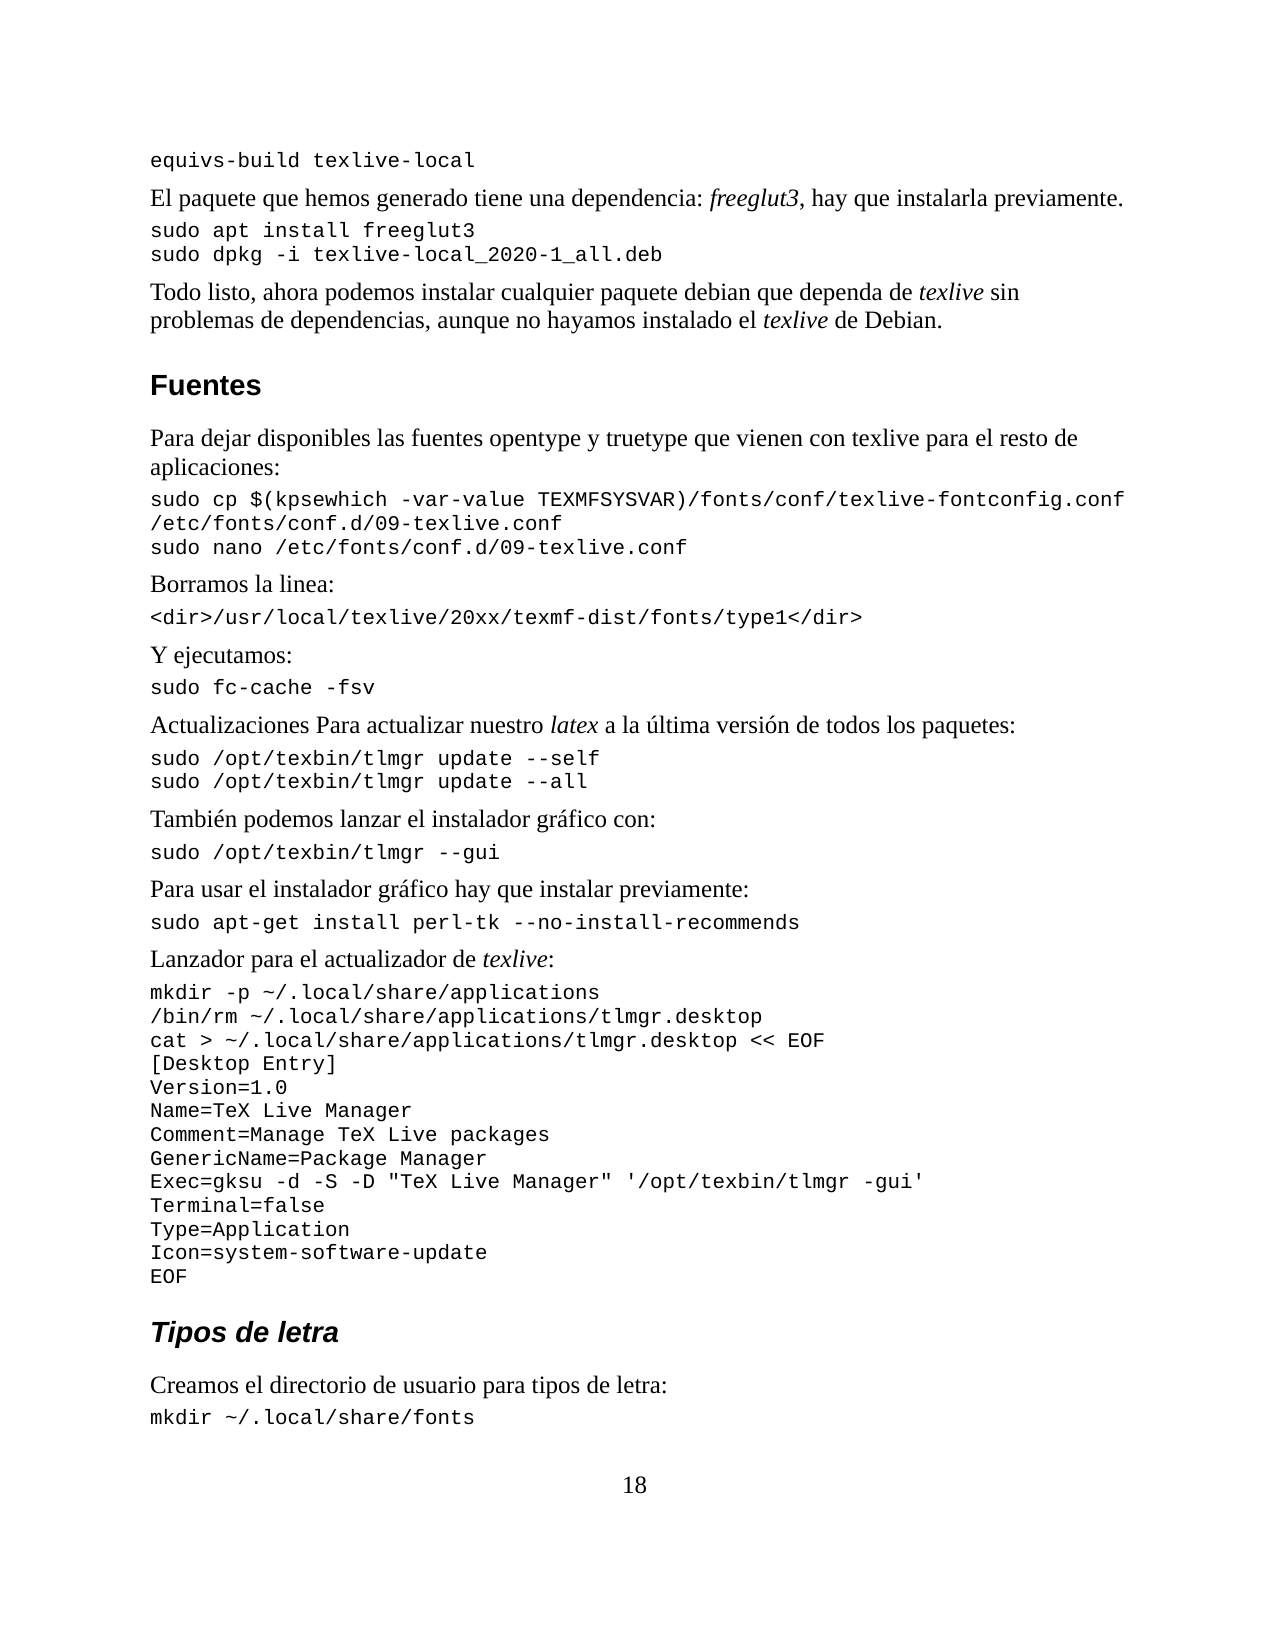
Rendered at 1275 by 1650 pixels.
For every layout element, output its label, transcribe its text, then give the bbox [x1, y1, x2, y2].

text mkdir ~/.local/share/fonts [150, 1407, 1125, 1431]
text [Desktop Entry] [150, 1053, 1125, 1077]
text Name=TeX Live Manager [150, 1101, 1125, 1124]
text /bin/rm ~/.local/share/applications/tlmgr.desktop [150, 1006, 1125, 1029]
text sudo apt-get install perl-tk --no-install-recommends [150, 912, 1125, 936]
text equivs-build texlive-local [150, 150, 1125, 174]
text Y ejecutamos: [150, 640, 1125, 668]
text sudo apt install freeglut3 [150, 220, 1125, 244]
text Para usar el instalador gráfico hay que instalar previamente: [150, 874, 1125, 903]
text sudo /opt/texbin/tlmgr update --all [150, 771, 1125, 795]
text Icon=system-software-update [150, 1242, 1125, 1266]
text mkdir -p ~/.local/share/applications [150, 982, 1125, 1006]
text Lanzador para el actualizador de texlive: [150, 944, 1125, 973]
text Exec=gksu -d -S -D "TeX Live Manager" '/opt/texbin/tlmgr -gui' [150, 1171, 1125, 1195]
text <dir>/usr/local/texlive/20xx/texmf-dist/fonts/type1</dir> [150, 607, 1125, 631]
text Terminal=false [150, 1195, 1125, 1219]
subtitle Tipos de letra [150, 1315, 1125, 1348]
text Para dejar disponibles las fuentes opentype y truetype que vienen con texlive para el resto de aplicaciones: [150, 423, 1125, 481]
text También podemos lanzar el instalador gráfico con: [150, 804, 1125, 833]
text El paquete que hemos generado tiene una dependencia: freeglut3, hay que instalarla previamente. [150, 183, 1125, 211]
text sudo nano /etc/fonts/conf.d/09-texlive.conf [150, 537, 1125, 560]
subtitle Fuentes [150, 368, 1125, 402]
text EOF [150, 1266, 1125, 1290]
text Todo listo, ahora podemos instalar cualquier paquete debian que dependa de texlive sin problemas de dependencias, aunque no hayamos instalado el texlive de Debian. [150, 277, 1125, 334]
text GenericName=Package Manager [150, 1148, 1125, 1171]
text cat > ~/.local/share/applications/tlmgr.desktop << EOF [150, 1029, 1125, 1053]
text Type=Application [150, 1219, 1125, 1242]
text Borramos la linea: [150, 569, 1125, 598]
text sudo /opt/texbin/tlmgr --gui [150, 842, 1125, 865]
text sudo cp $(kpsewhich -var-value TEXMFSYSVAR)/fonts/conf/texlive-fontconfig.conf /etc/fonts/conf.d/09-texlive.conf [150, 489, 1125, 537]
text Creamos el directorio de usuario para tipos de letra: [150, 1370, 1125, 1398]
text Version=1.0 [150, 1077, 1125, 1101]
text Comment=Manage TeX Live packages [150, 1124, 1125, 1148]
text sudo dpkg -i texlive-local_2020-1_all.deb [150, 244, 1125, 268]
text sudo /opt/texbin/tlmgr update --self [150, 748, 1125, 771]
text Actualizaciones Para actualizar nuestro latex a la última versión de todos los paquetes: [150, 710, 1125, 739]
text sudo fc-cache -fsv [150, 677, 1125, 701]
